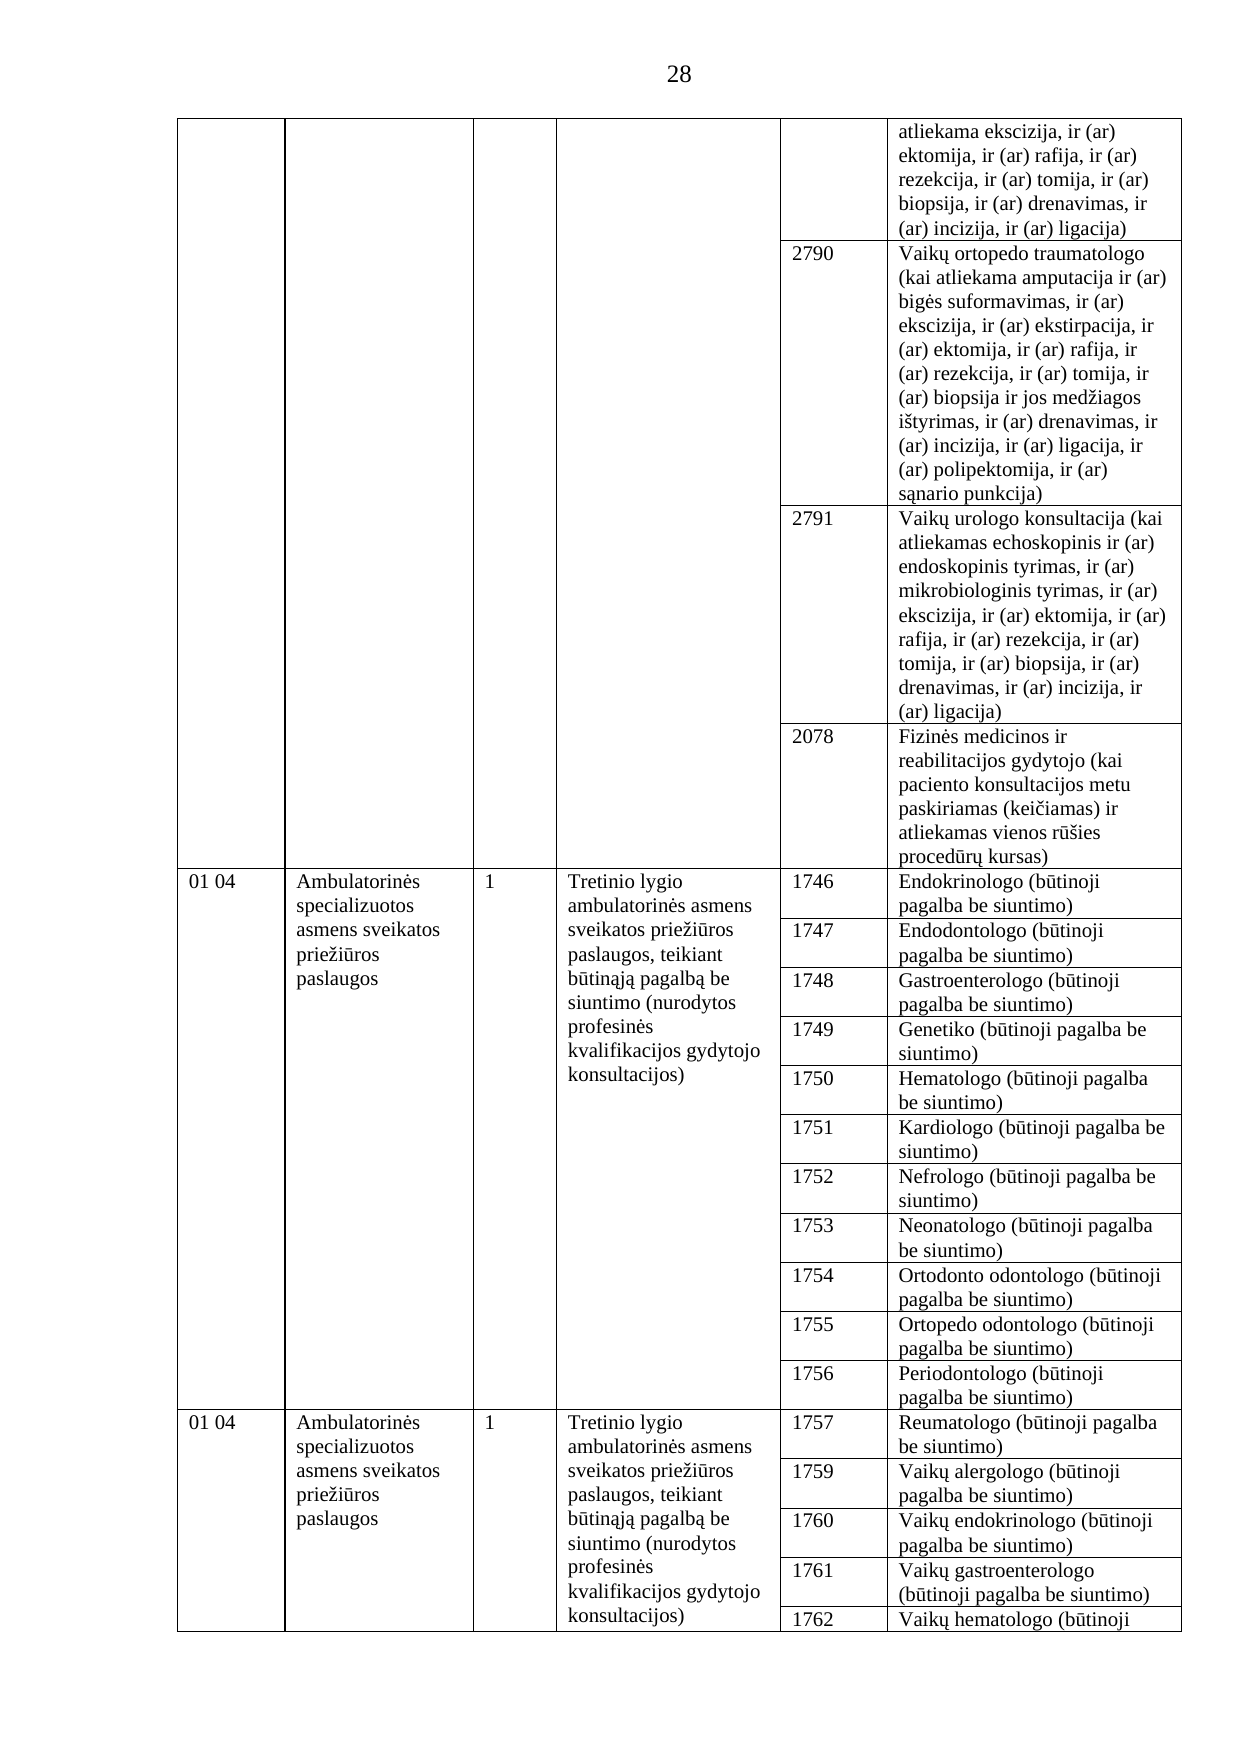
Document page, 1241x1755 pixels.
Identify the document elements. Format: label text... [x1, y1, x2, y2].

table_cell 1759 [781, 1459, 887, 1507]
table_cell Neonatologo (būtinoji pagalba be siuntimo) [888, 1214, 1181, 1262]
table_cell Tretinio lygio ambulatorinės asmens sveikatos priežiūros paslaugos, teikiant būtinąją pagalbą be siuntimo (nurodytos profesinės kvalifikacijos gydytojo konsultacijos) [557, 1410, 780, 1631]
table_cell Tretinio lygio ambulatorinės asmens sveikatos priežiūros paslaugos, teikiant būtinąją pagalbą be siuntimo (nurodytos profesinės kvalifikacijos gydytojo konsultacijos) [557, 869, 780, 1409]
table_cell atliekama ekscizija, ir (ar) ektomija, ir (ar) rafija, ir (ar) rezekcija, ir (ar) tomija, ir (ar) biopsija, ir (ar) drenavimas, ir (ar) incizija, ir (ar) ligacija) [888, 119, 1181, 239]
table_cell 1754 [781, 1263, 887, 1311]
table_cell 2791 [781, 506, 887, 723]
table_cell [557, 119, 780, 868]
table_cell Vaikų alergologo (būtinoji pagalba be siuntimo) [888, 1459, 1181, 1507]
table_cell 01 04 [178, 1410, 284, 1631]
table_cell 1756 [781, 1361, 887, 1409]
table_cell [781, 119, 887, 239]
table_cell 1747 [781, 919, 887, 967]
table_cell [286, 119, 473, 868]
table_cell Ambulatorinės specializuotos asmens sveikatos priežiūros paslaugos [286, 869, 473, 1409]
table_cell Vaikų urologo konsultacija (kai atliekamas echoskopinis ir (ar) endoskopinis tyrimas, ir (ar) mikrobiologinis tyrimas, ir (ar) ekscizija, ir (ar) ektomija, ir (ar) rafija, ir (ar) rezekcija, ir (ar) tomija, ir (ar) biopsija, ir (ar) drenavimas, ir (ar) incizija, ir (ar) ligacija) [888, 506, 1181, 723]
table_cell 1755 [781, 1312, 887, 1360]
table_cell Vaikų ortopedo traumatologo (kai atliekama amputacija ir (ar) bigės suformavimas, ir (ar) ekscizija, ir (ar) ekstirpacija, ir (ar) ektomija, ir (ar) rafija, ir (ar) rezekcija, ir (ar) tomija, ir (ar) biopsija ir jos medžiagos ištyrimas, ir (ar) drenavimas, ir (ar) incizija, ir (ar) ligacija, ir (ar) polipektomija, ir (ar) sąnario punkcija) [888, 241, 1181, 505]
table_cell Nefrologo (būtinoji pagalba be siuntimo) [888, 1164, 1181, 1212]
table_cell Reumatologo (būtinoji pagalba be siuntimo) [888, 1410, 1181, 1458]
table_cell 1757 [781, 1410, 887, 1458]
table_cell 01 04 [178, 869, 284, 1409]
table_cell 1760 [781, 1509, 887, 1557]
table_cell 1749 [781, 1017, 887, 1065]
table_cell 1761 [781, 1558, 887, 1606]
table_cell Endodontologo (būtinoji pagalba be siuntimo) [888, 919, 1181, 967]
table_cell Ortopedo odontologo (būtinoji pagalba be siuntimo) [888, 1312, 1181, 1360]
table_cell 1748 [781, 968, 887, 1016]
table_cell 1 [474, 869, 556, 1409]
table_cell [474, 119, 556, 868]
table_cell Periodontologo (būtinoji pagalba be siuntimo) [888, 1361, 1181, 1409]
table_cell 1751 [781, 1115, 887, 1163]
table_cell Ortodonto odontologo (būtinoji pagalba be siuntimo) [888, 1263, 1181, 1311]
table_cell 1746 [781, 869, 887, 917]
table_cell [178, 119, 284, 868]
table_cell Ambulatorinės specializuotos asmens sveikatos priežiūros paslaugos [286, 1410, 473, 1631]
table_cell Endokrinologo (būtinoji pagalba be siuntimo) [888, 869, 1181, 917]
table_cell 1750 [781, 1066, 887, 1114]
table_cell Vaikų gastroenterologo (būtinoji pagalba be siuntimo) [888, 1558, 1181, 1606]
table_cell 1 [474, 1410, 556, 1631]
table_cell Fizinės medicinos ir reabilitacijos gydytojo (kai paciento konsultacijos metu paskiriamas (keičiamas) ir atliekamas vienos rūšies procedūrų kursas) [888, 724, 1181, 868]
table_cell Kardiologo (būtinoji pagalba be siuntimo) [888, 1115, 1181, 1163]
table_cell Vaikų endokrinologo (būtinoji pagalba be siuntimo) [888, 1509, 1181, 1557]
table_cell 2790 [781, 241, 887, 505]
table_cell 1762 [781, 1607, 887, 1631]
table_cell Vaikų hematologo (būtinoji [888, 1607, 1181, 1631]
table_cell Gastroenterologo (būtinoji pagalba be siuntimo) [888, 968, 1181, 1016]
table_cell 2078 [781, 724, 887, 868]
table_cell 1753 [781, 1214, 887, 1262]
table_cell Genetiko (būtinoji pagalba be siuntimo) [888, 1017, 1181, 1065]
table_cell Hematologo (būtinoji pagalba be siuntimo) [888, 1066, 1181, 1114]
table_cell 1752 [781, 1164, 887, 1212]
